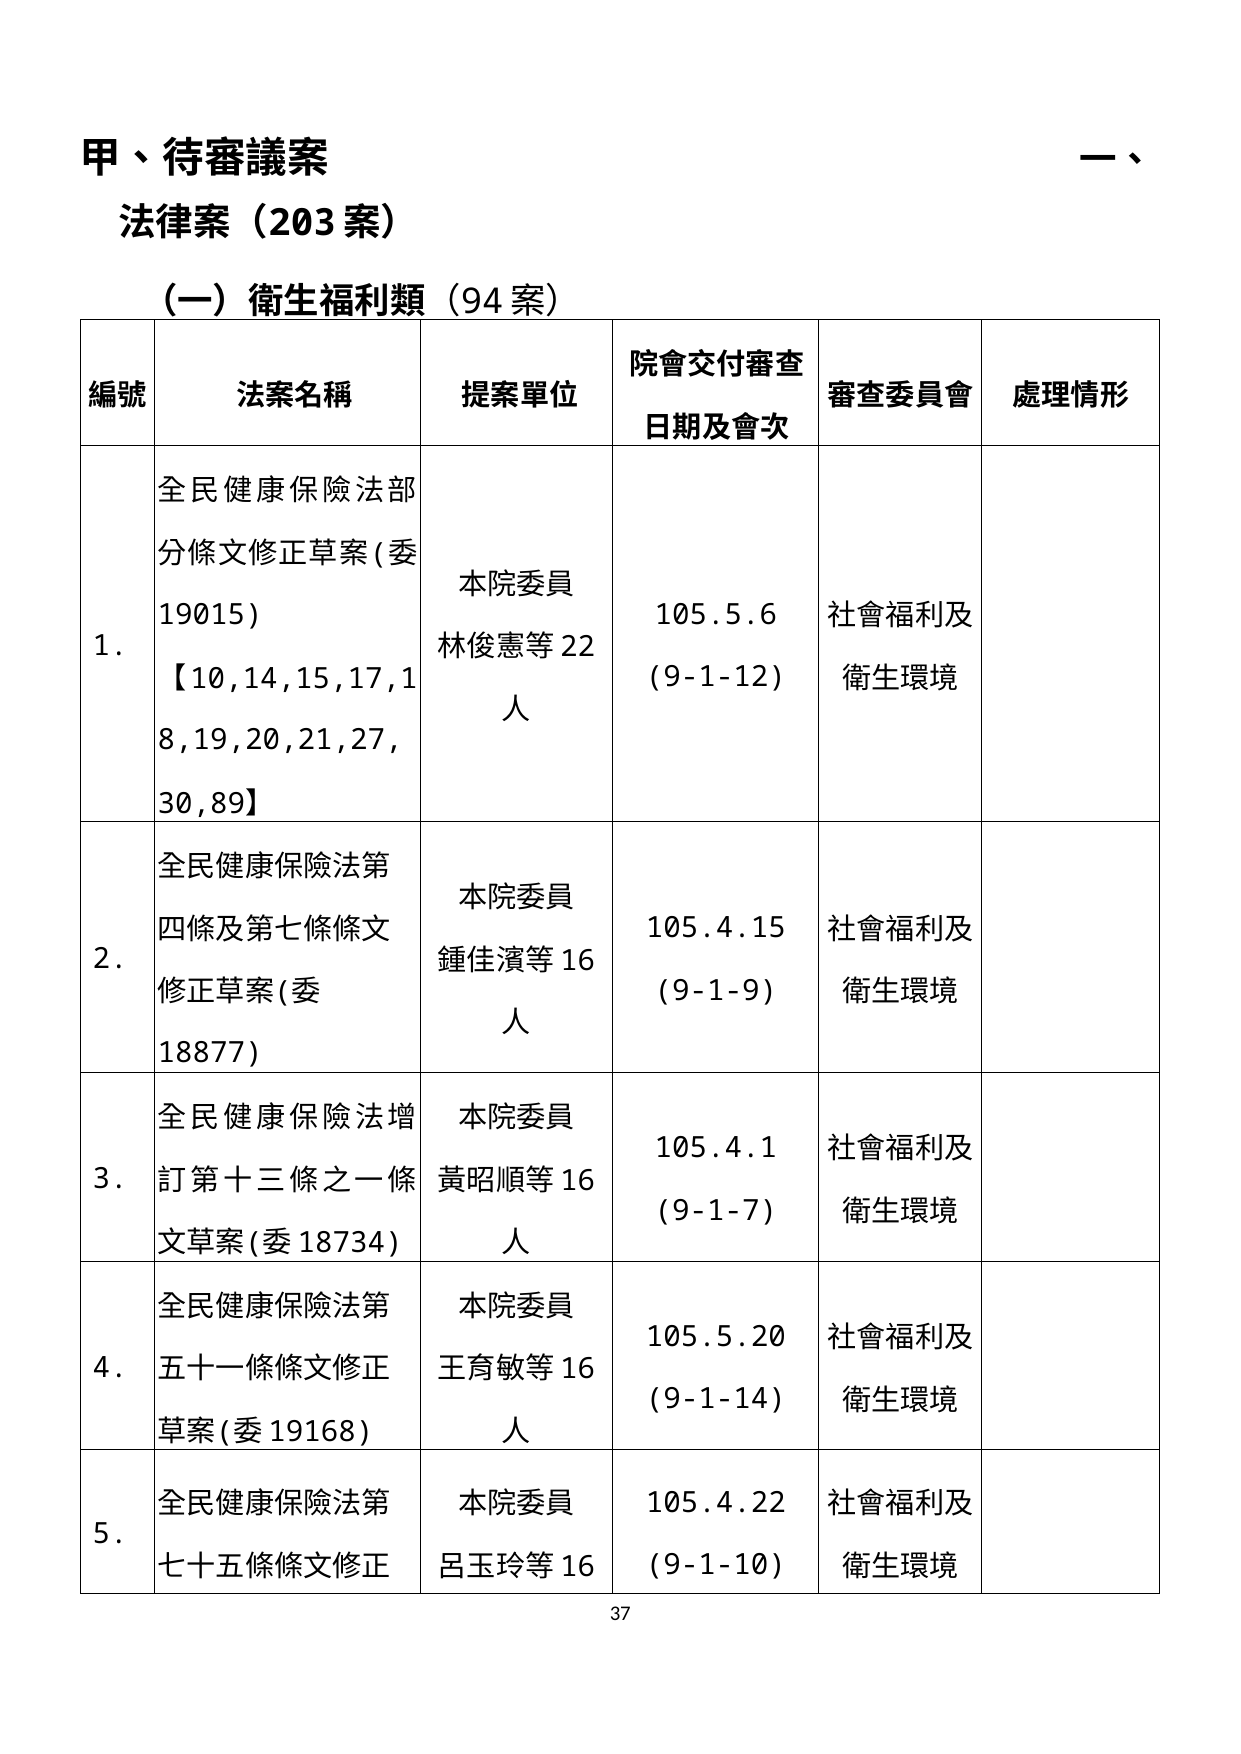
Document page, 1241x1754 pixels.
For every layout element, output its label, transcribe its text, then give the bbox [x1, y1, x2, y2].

table_cell 105.5.6 (9-1-12) [613, 446, 818, 821]
table_cell 社會福利及衛生環境 [819, 1450, 981, 1593]
table_cell 提案單位 [421, 320, 612, 445]
table_cell 社會福利及衛生環境 [819, 822, 981, 1072]
table_cell 社會福利及衛生環境 [819, 446, 981, 821]
table_cell 社會福利及衛生環境 [819, 1262, 981, 1449]
table_cell 社會福利及衛生環境 [819, 1073, 981, 1261]
table_cell 105.5.20 (9-1-14) [613, 1262, 818, 1449]
table_cell [982, 1073, 1159, 1261]
table_cell 105.4.15 (9-1-9) [613, 822, 818, 1072]
table_cell 全民健康保險法部分條文修正草案(委19015) 【10,14,15,17,18,19,20,21,27,30,89】 [155, 446, 420, 821]
table_cell 院會交付審查 日期及會次 [613, 320, 818, 445]
table_cell [982, 822, 1159, 1072]
table_cell [81, 1450, 154, 1593]
table_cell [982, 446, 1159, 821]
table_cell [982, 1450, 1159, 1593]
table_cell 全民健康保險法第五十一條條文修正草案(委19168) [155, 1262, 420, 1449]
table_cell 審查委員會 [819, 320, 981, 445]
table_header （一）衛生福利類（94案） [81, 257, 1160, 319]
text 甲、待審議案 一、法律案（203案） [79, 113, 1122, 238]
table_cell 105.4.22 (9-1-10) [613, 1450, 818, 1593]
table_cell 全民健康保險法第七十五條條文修正 [155, 1450, 420, 1593]
table_cell [81, 1262, 154, 1449]
table_cell [982, 1262, 1159, 1449]
table_cell 本院委員 黃昭順等16人 [421, 1073, 612, 1261]
table_cell [81, 1073, 154, 1261]
table_cell 本院委員 呂玉玲等16 [421, 1450, 612, 1593]
table_cell 本院委員 鍾佳濱等16人 [421, 822, 612, 1072]
table_cell 處理情形 [982, 320, 1159, 445]
table_cell 編號 [81, 320, 154, 445]
table_cell 本院委員 王育敏等16人 [421, 1262, 612, 1449]
table_cell 105.4.1 (9-1-7) [613, 1073, 818, 1261]
table_cell 法案名稱 [155, 320, 420, 445]
table_cell [81, 822, 154, 1072]
table_cell 全民健康保險法增訂第十三條之一條文草案(委18734) [155, 1073, 420, 1261]
table_cell 本院委員 林俊憲等22人 [421, 446, 612, 821]
table_cell 全民健康保險法第四條及第七條條文修正草案(委18877) [155, 822, 420, 1072]
table_cell [81, 446, 154, 821]
